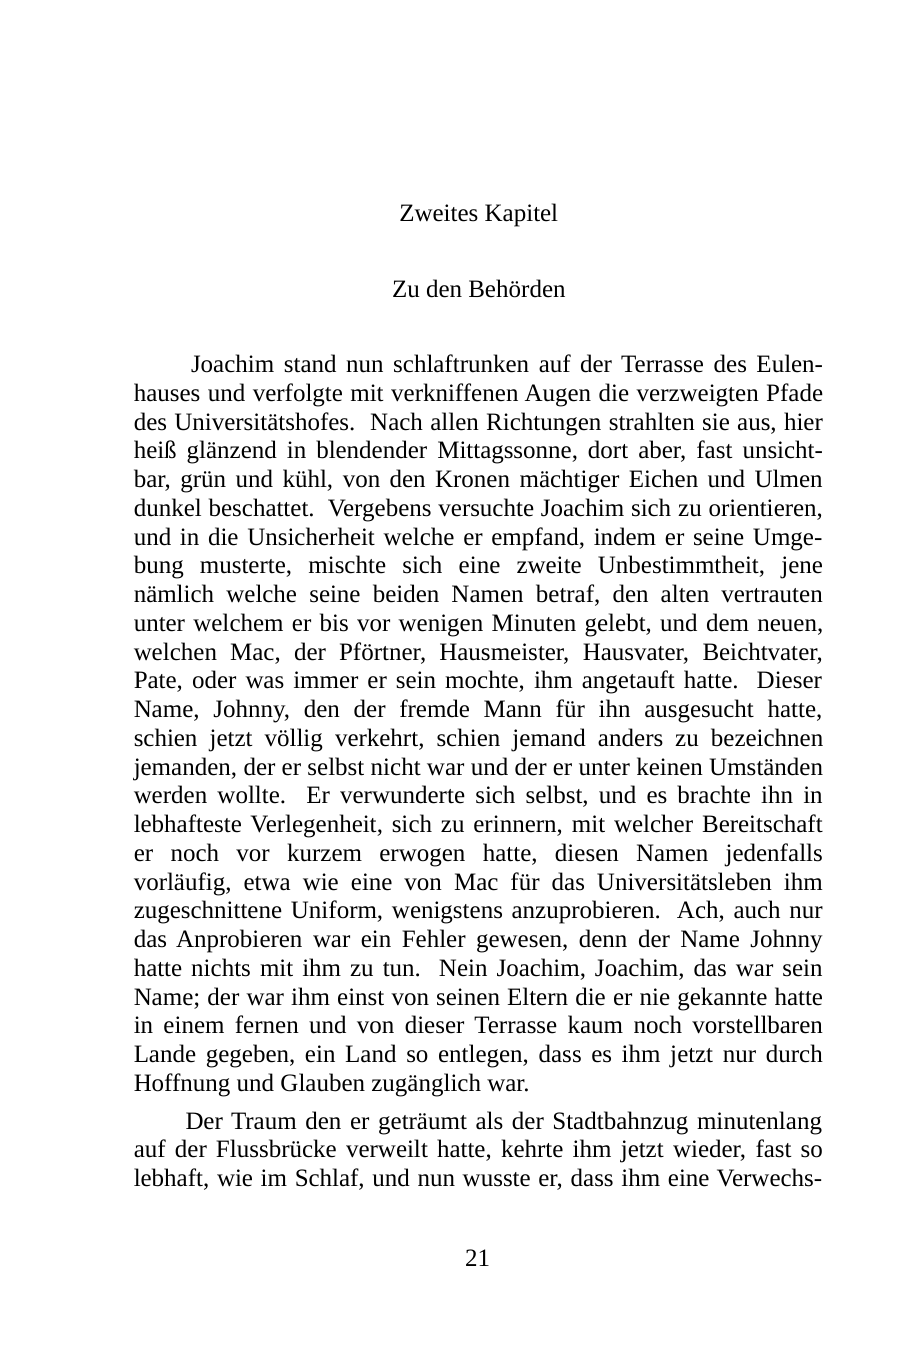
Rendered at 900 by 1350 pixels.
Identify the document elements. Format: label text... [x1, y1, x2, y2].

text Zweites Kapitel [133, 198, 823, 227]
text Joachim stand nun schlaftrunken auf der Terrasse des Eulen-hauses und verfolgte mit verkniffenen Augen die verzweigten Pfade des Universitätshofes. Nach allen Richtungen strahlten sie aus, hier heiß glänzend in blendender Mittagssonne, dort aber, fast unsicht-bar, grün und kühl, von den Kronen mächtiger Eichen und Ulmen dunkel beschattet. Vergebens versuchte Joachim sich zu orientieren, und in die Unsicherheit welche er empfand, indem er seine Umge-bung musterte, mischte sich eine zweite Unbestimmtheit, jene nämlich welche seine beiden Namen betraf, den alten vertrauten unter welchem er bis vor wenigen Minuten gelebt, und dem neuen, welchen Mac, der Pförtner, Hausmeister, Hausvater, Beichtvater, Pate, oder was immer er sein mochte, ihm angetauft hatte. Dieser Name, Johnny, den der fremde Mann für ihn ausgesucht hatte, schien jetzt völlig verkehrt, schien jemand anders zu bezeichnen jemanden, der er selbst nicht war und der er unter keinen Umständen werden wollte. Er verwunderte sich selbst, und es brachte ihn in lebhafteste Verlegenheit, sich zu erinnern, mit welcher Bereitschaft er noch vor kurzem erwogen hatte, diesen Namen jedenfalls vorläufig, etwa wie eine von Mac für das Universitätsleben ihm zugeschnittene Uniform, wenigstens anzuprobieren. Ach, auch nur das Anprobieren war ein Fehler gewesen, denn der Name Johnny hatte nichts mit ihm zu tun. Nein Joachim, Joachim, das war sein Name; der war ihm einst von seinen Eltern die er nie gekannte hatte in einem fernen und von dieser Terrasse kaum noch vorstellbaren Lande gegeben, ein Land so entlegen, dass es ihm jetzt nur durch Hoffnung und Glauben zugänglich war. [133, 349, 823, 1097]
text Zu den Behörden [133, 274, 823, 303]
text Der Traum den er geträumt als der Stadtbahnzug minutenlang auf der Flussbrücke verweilt hatte, kehrte ihm jetzt wieder, fast so lebhaft, wie im Schlaf, und nun wusste er, dass ihm eine Verwechs- [133, 1106, 823, 1192]
